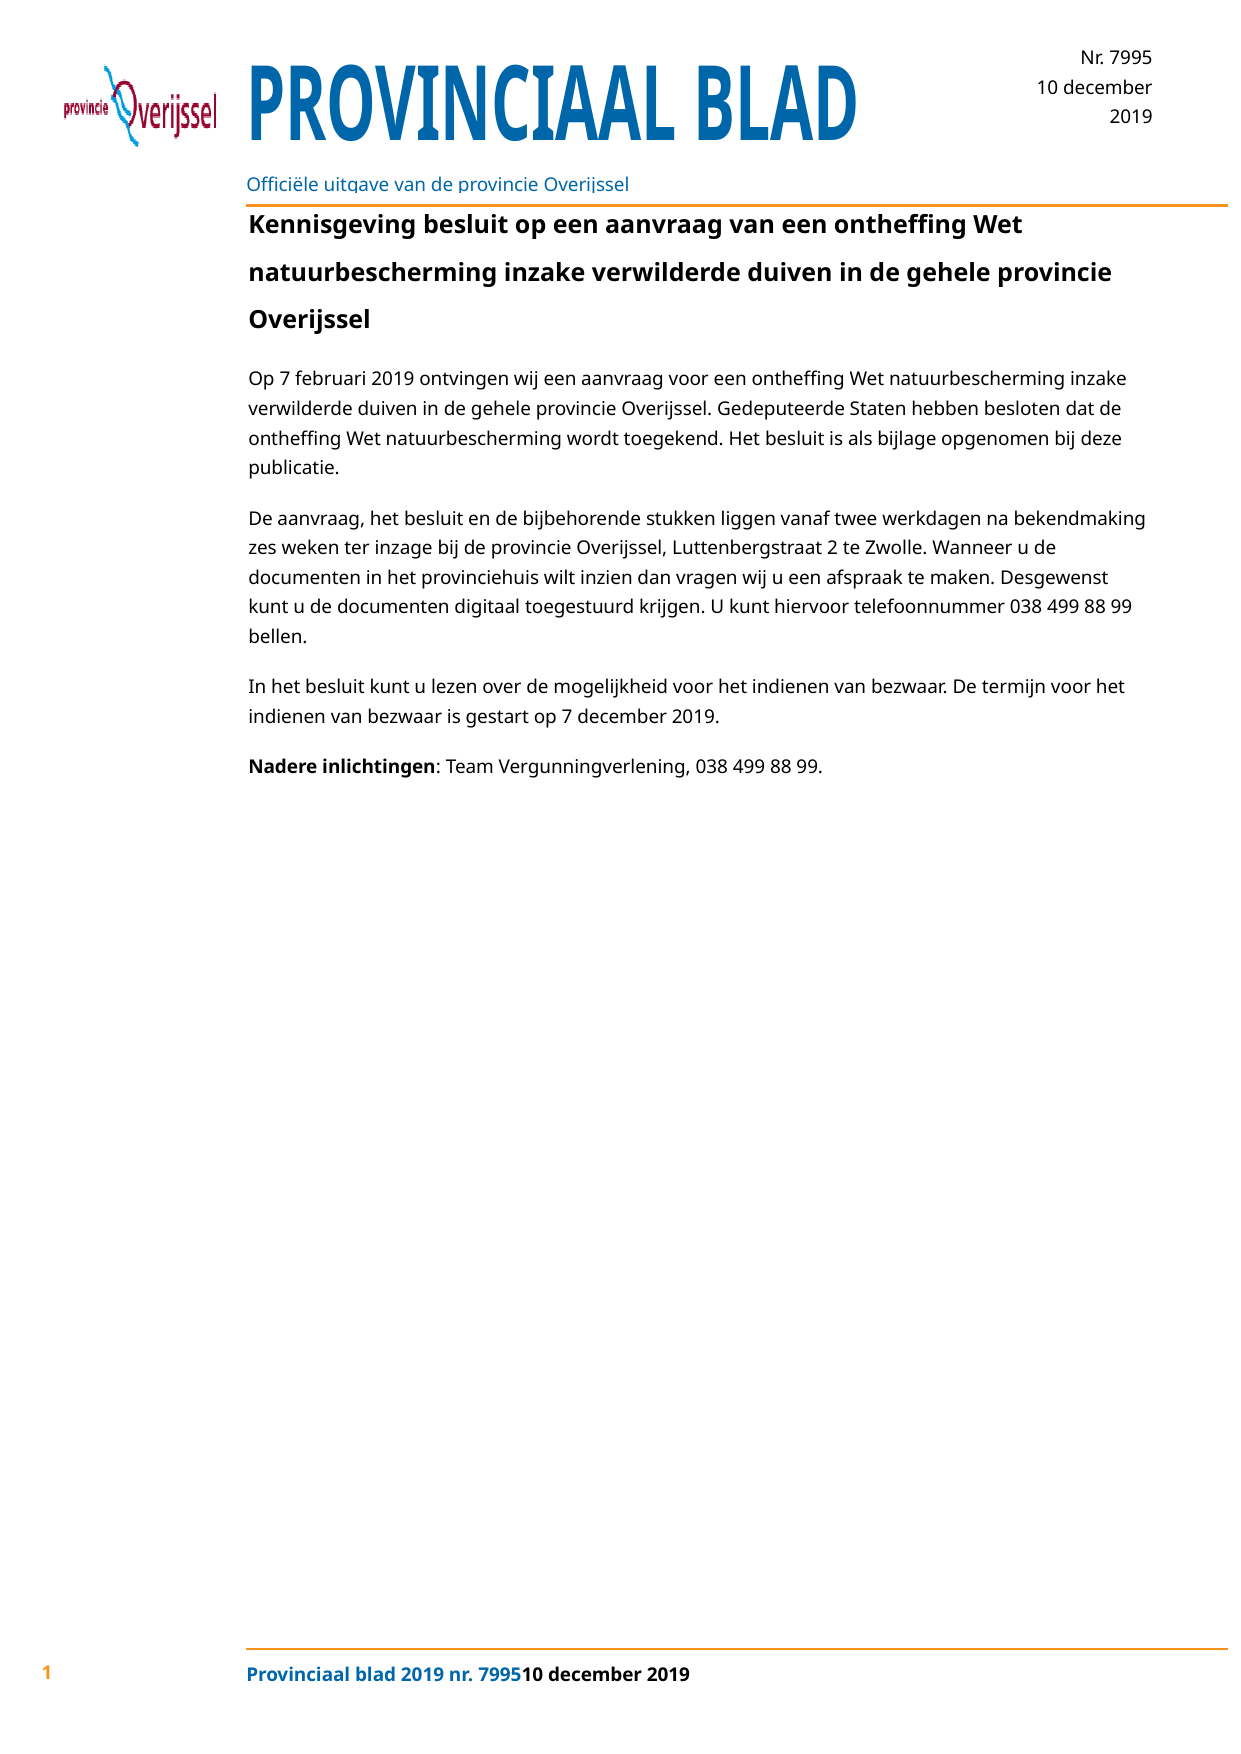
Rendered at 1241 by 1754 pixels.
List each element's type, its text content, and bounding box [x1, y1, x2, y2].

text Op 7 februari 2019 ontvingen wij een aanvraag voor een ontheffing Wet natuurbescherming inzake verwilderde duiven in de gehele provincie Overijssel. Gedeputeerde Staten hebben besloten dat de ontheffing Wet natuurbescherming wordt toegekend. Het besluit is als bijlage opgenomen bij deze publicatie. [248, 366, 1152, 480]
text Nadere inlichtingen: Team Vergunningverlening, 038 499 88 99. [248, 753, 1152, 779]
text Kennisgeving besluit op een aanvraag van een ontheffing Wet natuurbescherming inzake verwilderde duiven in de gehele provincie Overijssel [248, 207, 1152, 336]
picture [41, 47, 231, 172]
text De aanvraag, het besluit en de bijbehorende stukken liggen vanaf twee werkdagen na bekendmaking zes weken ter inzage bij de provincie Overijssel, Luttenbergstraat 2 te Zwolle. Wanneer u de documenten in het provinciehuis wilt inzien dan vragen wij u een afspraak te maken. Desgewenst kunt u de documenten digitaal toegestuurd krijgen. U kunt hiervoor telefoonnummer 038 499 88 99 bellen. [248, 505, 1152, 649]
text In het besluit kunt u lezen over de mogelijkheid voor het indienen van bezwaar. De termijn voor het indienen van bezwaar is gestart op 7 december 2019. [248, 673, 1152, 729]
